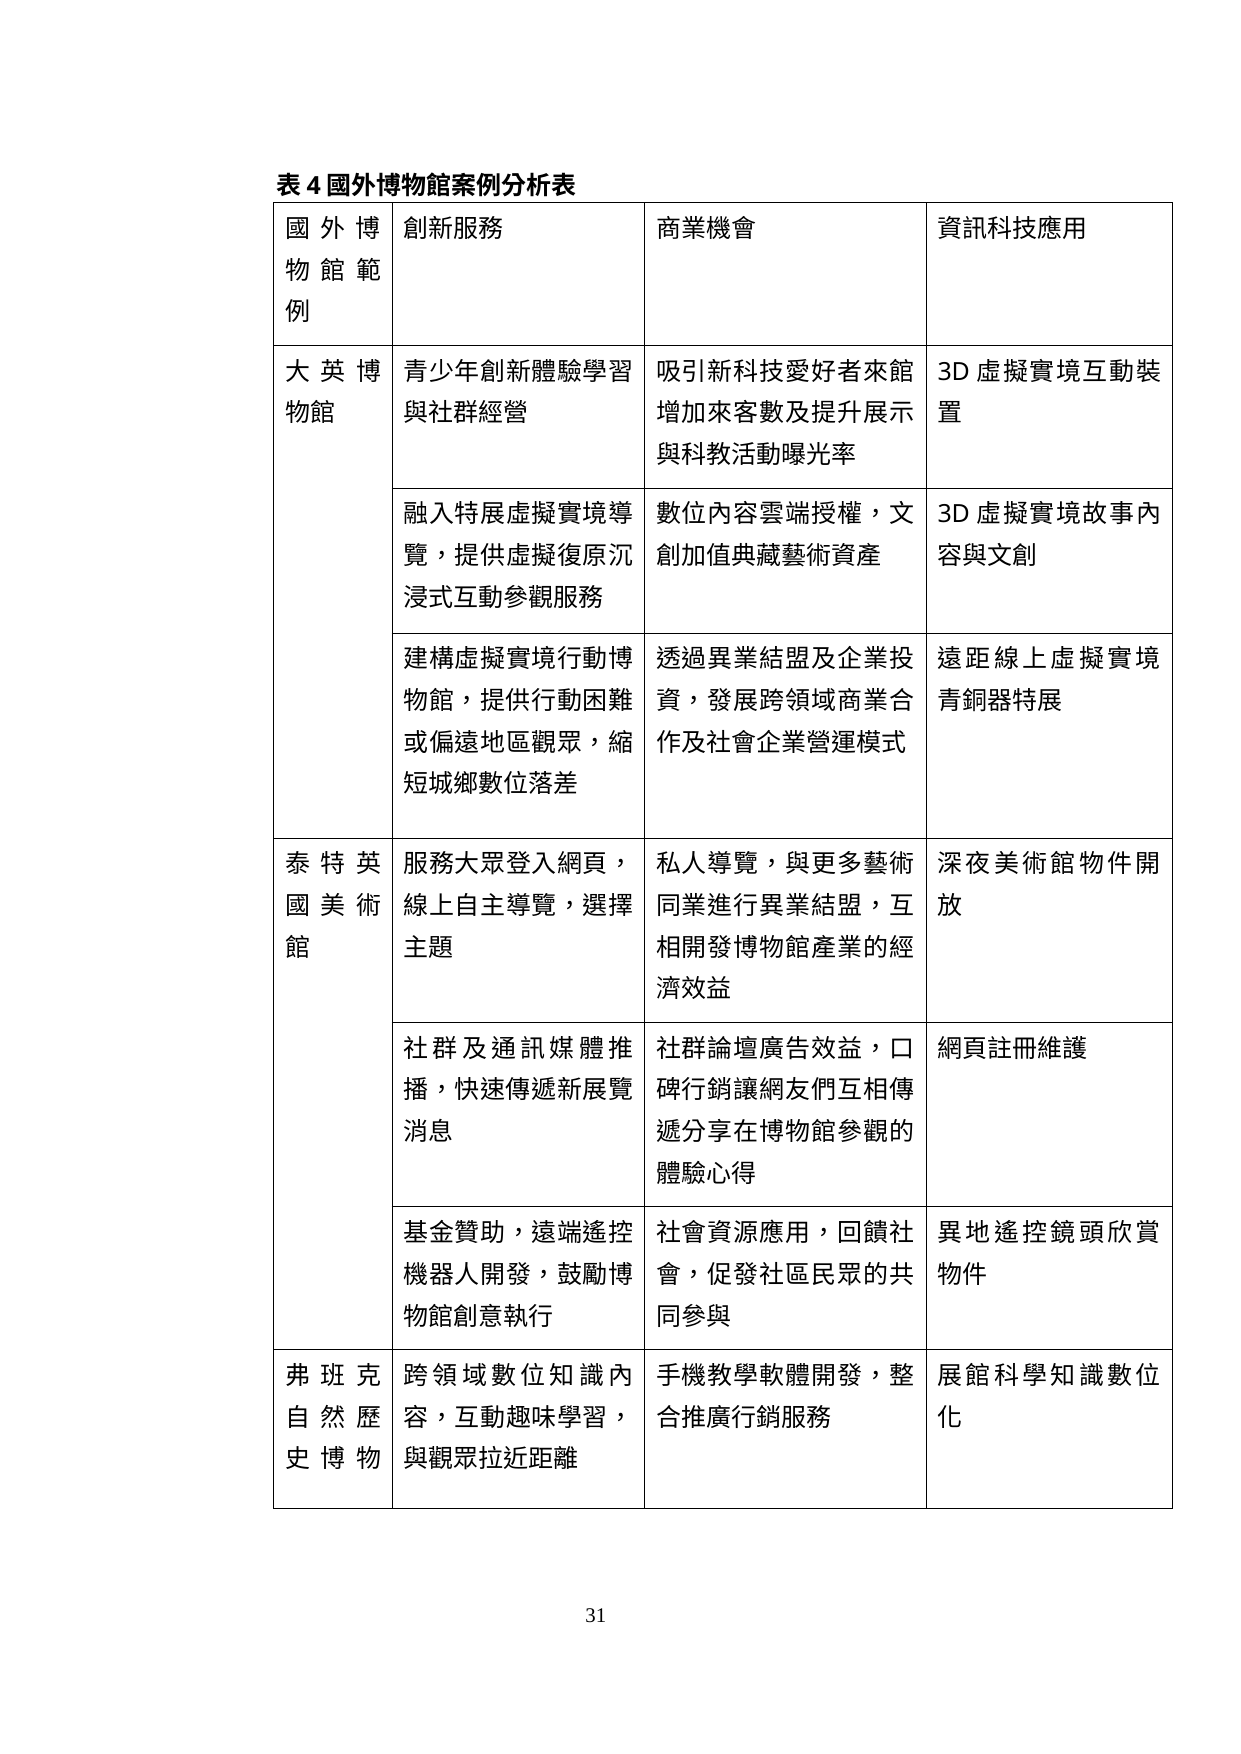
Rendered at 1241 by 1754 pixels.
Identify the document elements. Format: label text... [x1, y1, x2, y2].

table_cell 青少年創新體驗學習與社群經營 [393, 346, 644, 487]
table_header 商業機會 [645, 203, 926, 345]
table_header 資訊科技應用 [927, 203, 1172, 345]
table_cell 遠距線上虛擬實境青銅器特展 [927, 634, 1172, 837]
table_cell 深夜美術館物件開放 [927, 839, 1172, 1022]
table_header 國外博物館範例 [274, 203, 392, 345]
table_cell 跨領域數位知識內容，互動趣味學習，與觀眾拉近距離 [393, 1350, 644, 1508]
table_cell 異地遙控鏡頭欣賞物件 [927, 1207, 1172, 1349]
table_cell 網頁註冊維護 [927, 1023, 1172, 1206]
table_cell 3D虛擬實境故事內容與文創 [927, 489, 1172, 632]
table_cell 展館科學知識數位化 [927, 1350, 1172, 1508]
table_cell 基金贊助，遠端遙控機器人開發，鼓勵博物館創意執行 [393, 1207, 644, 1349]
table_header 創新服務 [393, 203, 644, 345]
table_cell 私人導覽，與更多藝術同業進行異業結盟，互相開發博物館產業的經濟效益 [645, 839, 926, 1022]
table_cell 弗班克自然歷史博物 [274, 1350, 392, 1508]
text 表 4國外博物館案例分析表 [187, 164, 1004, 202]
table_cell 吸引新科技愛好者來館增加來客數及提升展示與科教活動曝光率 [645, 346, 926, 487]
table_cell 手機教學軟體開發，整合推廣行銷服務 [645, 1350, 926, 1508]
table_cell 社群及通訊媒體推播，快速傳遞新展覽消息 [393, 1023, 644, 1206]
table_cell 服務大眾登入網頁，線上自主導覽，選擇主題 [393, 839, 644, 1022]
table_cell 社群論壇廣告效益，口碑行銷讓網友們互相傳遞分享在博物館參觀的體驗心得 [645, 1023, 926, 1206]
table_cell 透過異業結盟及企業投資，發展跨領域商業合作及社會企業營運模式 [645, 634, 926, 837]
table_cell 數位內容雲端授權，文創加值典藏藝術資產 [645, 489, 926, 632]
table_cell 社會資源應用，回饋社會，促發社區民眾的共同參與 [645, 1207, 926, 1349]
table_cell 建構虛擬實境行動博物館，提供行動困難或偏遠地區觀眾，縮短城鄉數位落差 [393, 634, 644, 837]
table_cell 泰特英國美術館 [274, 839, 392, 1349]
table_cell 大英博物館 [274, 346, 392, 837]
table_cell 融入特展虛擬實境導覽，提供虛擬復原沉浸式互動參觀服務 [393, 489, 644, 632]
table_cell 3D虛擬實境互動裝置 [927, 346, 1172, 487]
